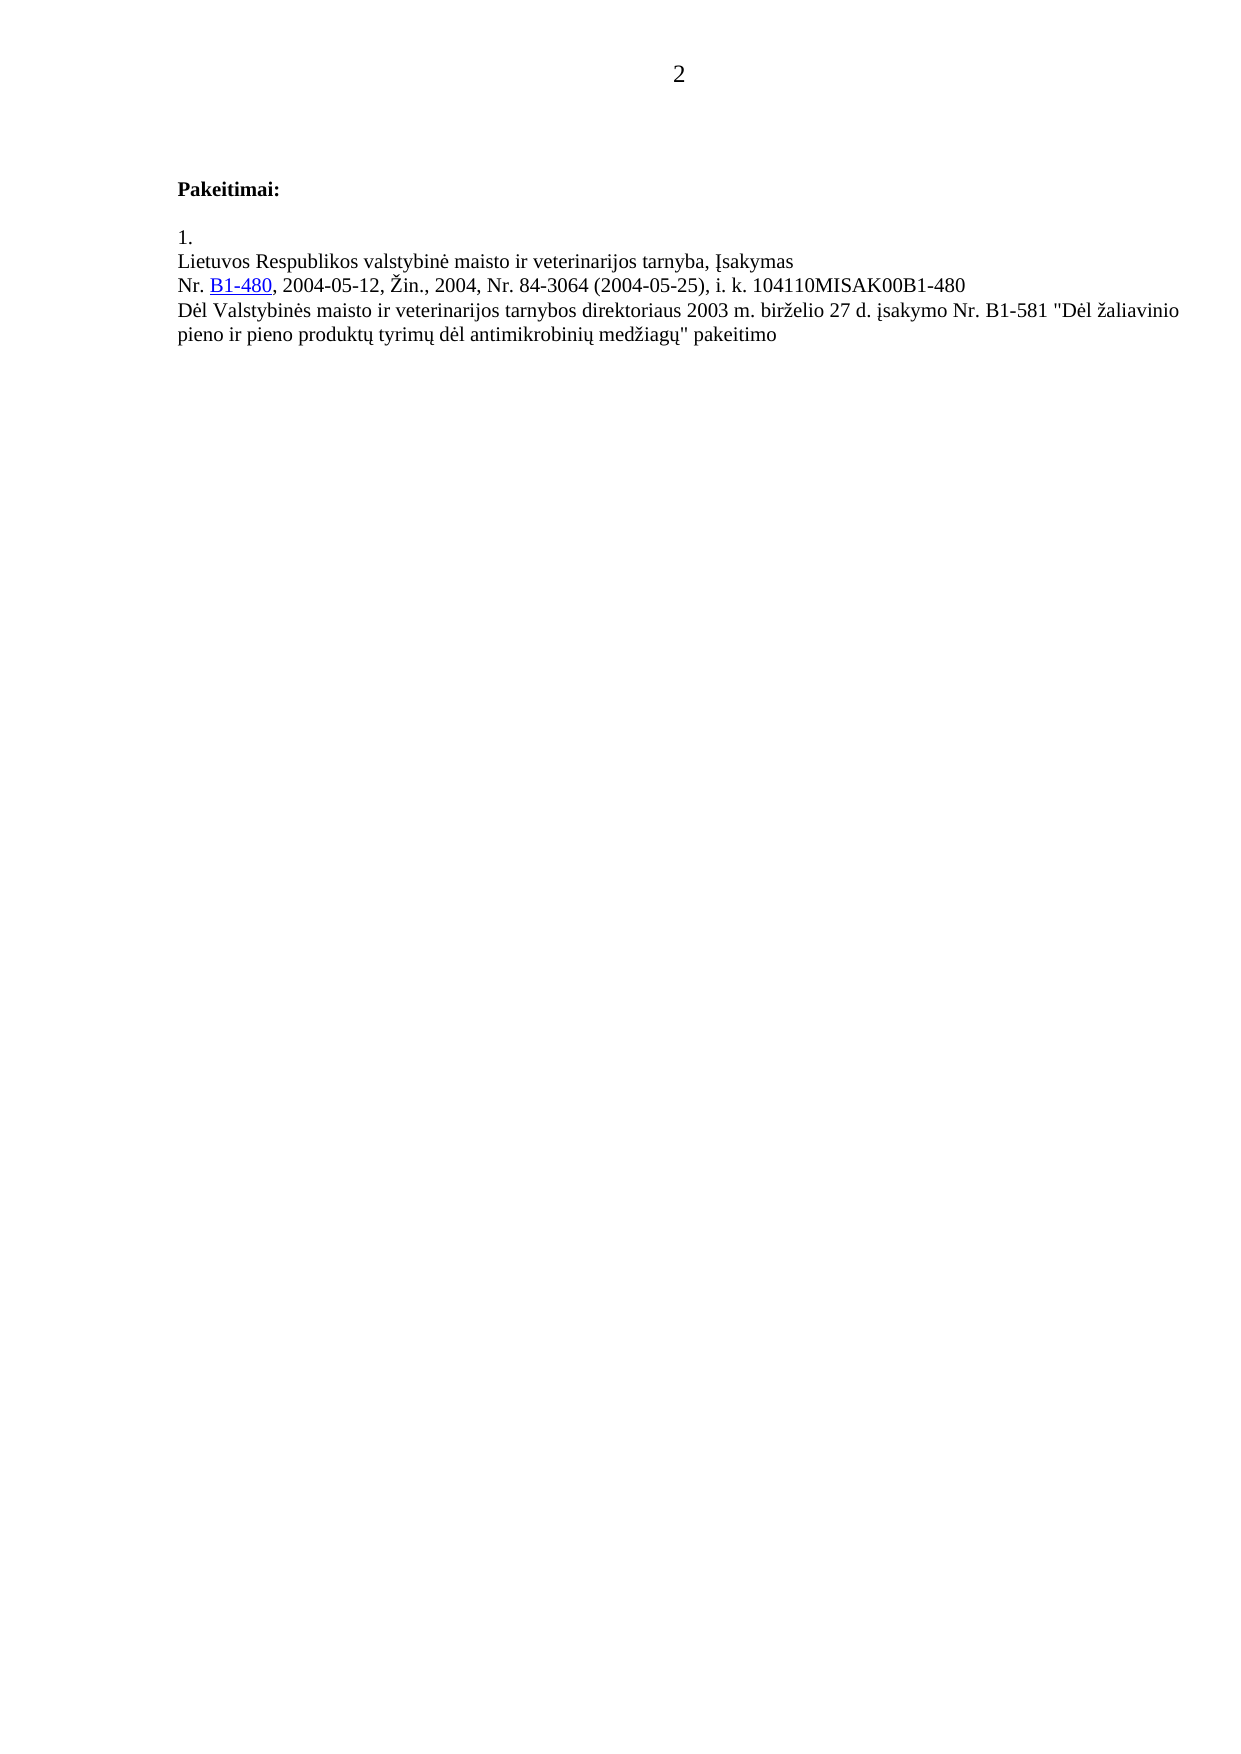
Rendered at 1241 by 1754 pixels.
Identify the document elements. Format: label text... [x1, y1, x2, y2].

text Lietuvos Respublikos valstybinė maisto ir veterinarijos tarnyba, Įsakymas [177, 249, 1181, 273]
text 1. [177, 225, 1181, 249]
text Pakeitimai: [177, 177, 1181, 201]
text Nr. B1-480, 2004-05-12, Žin., 2004, Nr. 84-3064 (2004-05-25), i. k. 104110MISAK00B1-480 [177, 273, 1181, 297]
text Dėl Valstybinės maisto ir veterinarijos tarnybos direktoriaus 2003 m. birželio 27 d. įsakymo Nr. B1-581 "Dėl žaliavinio pieno ir pieno produktų tyrimų dėl antimikrobinių medžiagų" pakeitimo [177, 297, 1181, 346]
